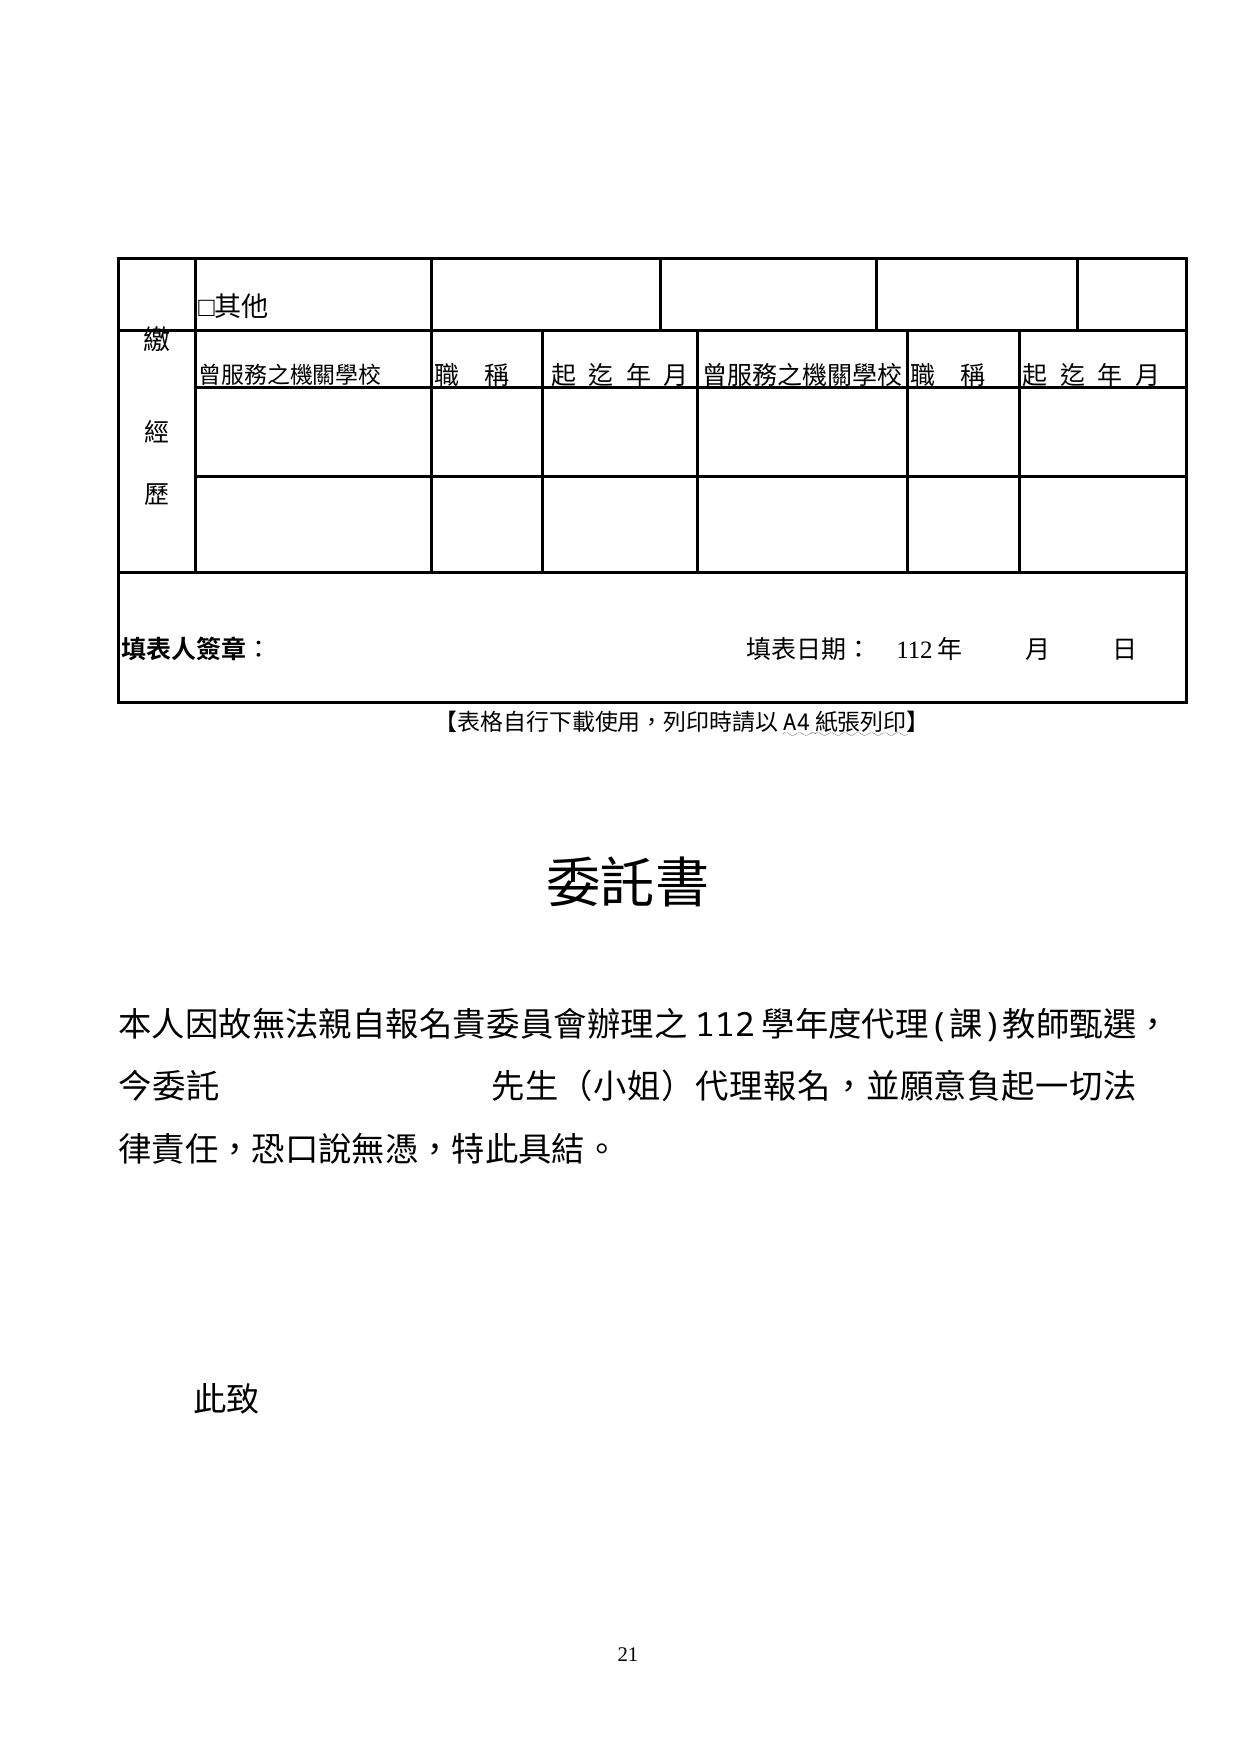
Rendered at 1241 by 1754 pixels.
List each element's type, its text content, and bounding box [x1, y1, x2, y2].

table_cell [433, 389, 541, 475]
table_cell [544, 478, 696, 571]
table_cell 曾服務之機關學校 [197, 332, 430, 386]
text 【表格自行下載使用，列印時請以A4紙張列印】 [118, 704, 1137, 737]
table_cell [433, 260, 659, 329]
table_cell 職 稱 [909, 332, 1018, 386]
table_cell 應 繳 驗 證 件 [120, 260, 194, 329]
table_cell [1021, 389, 1185, 475]
table_cell □其他 [197, 260, 430, 329]
table_cell 起 迄 年 月 [544, 332, 696, 386]
table_cell [1079, 260, 1185, 329]
table_cell [662, 260, 875, 329]
table_cell [433, 478, 541, 571]
table_cell [1021, 478, 1185, 571]
text 委託書 [118, 839, 1137, 918]
table_cell [699, 478, 906, 571]
table_cell 經 歷 [120, 332, 194, 571]
table_cell [544, 389, 696, 475]
text 此致 [118, 1355, 1137, 1418]
table_cell [878, 260, 1076, 329]
table_cell [699, 389, 906, 475]
table_cell 職 稱 [433, 332, 541, 386]
table_cell [909, 478, 1018, 571]
table_cell [909, 389, 1018, 475]
table_cell 填表人簽章： 填表日期： 112年 月 日 [120, 574, 1185, 701]
table_cell 起 迄 年 月 [1021, 332, 1185, 386]
text 本人因故無法親自報名貴委員會辦理之112學年度代理(課)教師甄選，今委託 先生（小姐）代理報名，並願意負起一切法律責任，恐口說無憑，特此具結。 [118, 980, 1137, 1168]
table_cell [197, 389, 430, 475]
table_cell [197, 478, 430, 571]
table_cell 曾服務之機關學校 [699, 332, 906, 386]
